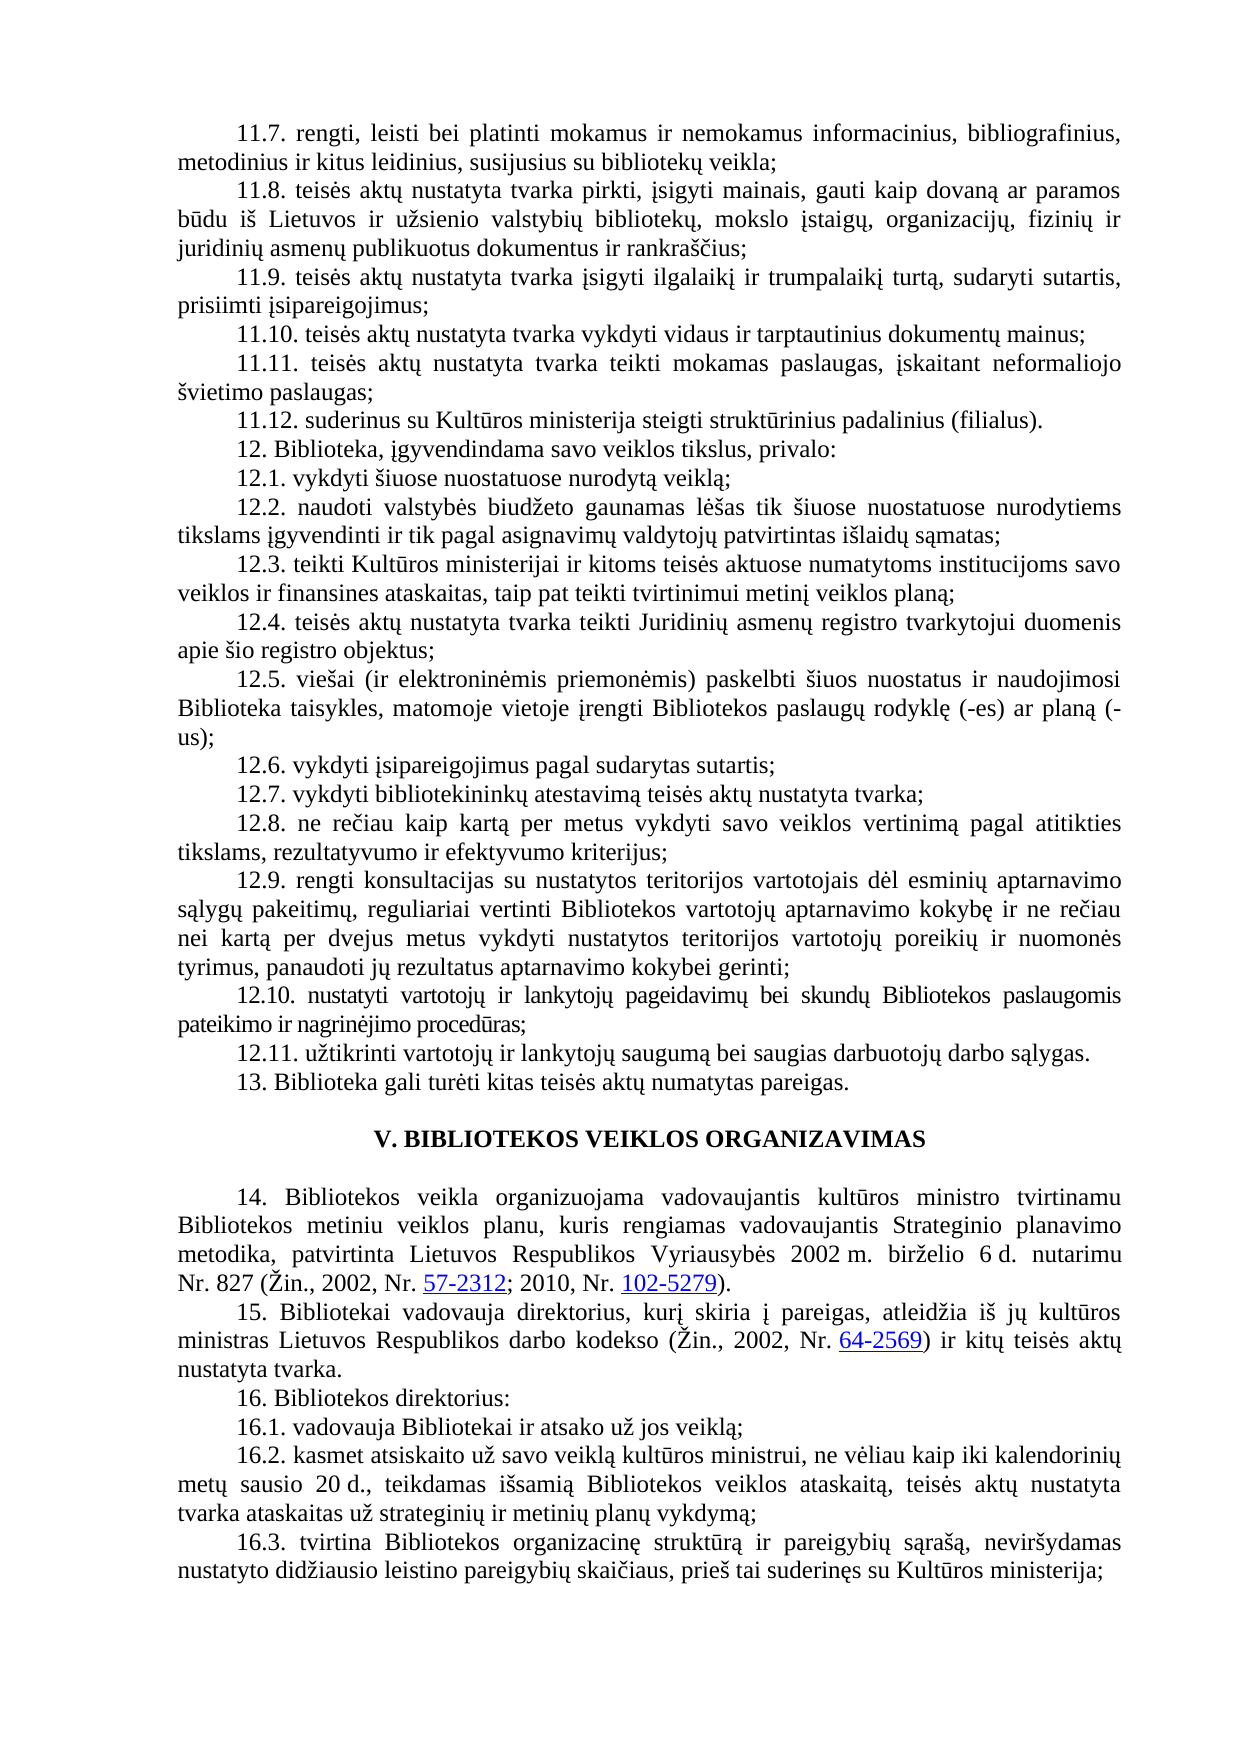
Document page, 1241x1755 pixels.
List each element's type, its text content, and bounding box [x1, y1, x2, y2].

text 14. Bibliotekos veikla organizuojama vadovaujantis kultūros ministro tvirtinamu Bibliotekos metiniu veiklos planu, kuris rengiamas vadovaujantis Strateginio planavimo metodika, patvirtinta Lietuvos Respublikos Vyriausybės 2002 m. birželio 6 d. nutarimu Nr. 827 (Žin., 2002, Nr. 57-2312; 2010, Nr. 102-5279). [177, 1182, 1122, 1297]
text 12.7. vykdyti bibliotekininkų atestavimą teisės aktų nustatyta tvarka; [177, 779, 1122, 808]
text 12.3. teikti Kultūros ministerijai ir kitoms teisės aktuose numatytoms institucijoms savo veiklos ir finansines ataskaitas, taip pat teikti tvirtinimui metinį veiklos planą; [177, 549, 1122, 607]
text 12.5. viešai (ir elektroninėmis priemonėmis) paskelbti šiuos nuostatus ir naudojimosi Biblioteka taisykles, matomoje vietoje įrengti Bibliotekos paslaugų rodyklę (-es) ar planą (-us); [177, 664, 1122, 751]
text 12.8. ne rečiau kaip kartą per metus vykdyti savo veiklos vertinimą pagal atitikties tikslams, rezultatyvumo ir efektyvumo kriterijus; [177, 808, 1122, 866]
text 11.7. rengti, leisti bei platinti mokamus ir nemokamus informacinius, bibliografinius, metodinius ir kitus leidinius, susijusius su bibliotekų veikla; [177, 118, 1122, 176]
text 16. Bibliotekos direktorius: [177, 1383, 1122, 1412]
text 15. Bibliotekai vadovauja direktorius, kurį skiria į pareigas, atleidžia iš jų kultūros ministras Lietuvos Respublikos darbo kodekso (Žin., 2002, Nr. 64-2569) ir kitų teisės aktų nustatyta tvarka. [177, 1297, 1122, 1383]
text 12.9. rengti konsultacijas su nustatytos teritorijos vartotojais dėl esminių aptarnavimo sąlygų pakeitimų, reguliariai vertinti Bibliotekos vartotojų aptarnavimo kokybę ir ne rečiau nei kartą per dvejus metus vykdyti nustatytos teritorijos vartotojų poreikių ir nuomonės tyrimus, panaudoti jų rezultatus aptarnavimo kokybei gerinti; [177, 866, 1122, 981]
text 11.11. teisės aktų nustatyta tvarka teikti mokamas paslaugas, įskaitant neformaliojo švietimo paslaugas; [177, 348, 1122, 406]
text 16.3. tvirtina Bibliotekos organizacinę struktūrą ir pareigybių sąrašą, neviršydamas nustatyto didžiausio leistino pareigybių skaičiaus, prieš tai suderinęs su Kultūros ministerija; [177, 1527, 1122, 1584]
text 13. Biblioteka gali turėti kitas teisės aktų numatytas pareigas. [177, 1067, 1122, 1096]
text 12. Biblioteka, įgyvendindama savo veiklos tikslus, privalo: [177, 434, 1122, 463]
text V. BIBLIOTEKOS VEIKLOS ORGANIZAVIMAS [177, 1124, 1122, 1153]
text 12.4. teisės aktų nustatyta tvarka teikti Juridinių asmenų registro tvarkytojui duomenis apie šio registro objektus; [177, 607, 1122, 664]
text 11.8. teisės aktų nustatyta tvarka pirkti, įsigyti mainais, gauti kaip dovaną ar paramos būdu iš Lietuvos ir užsienio valstybių bibliotekų, mokslo įstaigų, organizacijų, fizinių ir juridinių asmenų publikuotus dokumentus ir rankraščius; [177, 176, 1122, 262]
text 12.6. vykdyti įsipareigojimus pagal sudarytas sutartis; [177, 751, 1122, 779]
text 12.1. vykdyti šiuose nuostatuose nurodytą veiklą; [177, 463, 1122, 492]
text 16.1. vadovauja Bibliotekai ir atsako už jos veiklą; [177, 1412, 1122, 1441]
text 16.2. kasmet atsiskaito už savo veiklą kultūros ministrui, ne vėliau kaip iki kalendorinių metų sausio 20 d., teikdamas išsamią Bibliotekos veiklos ataskaitą, teisės aktų nustatyta tvarka ataskaitas už strateginių ir metinių planų vykdymą; [177, 1441, 1122, 1527]
text 11.10. teisės aktų nustatyta tvarka vykdyti vidaus ir tarptautinius dokumentų mainus; [177, 319, 1122, 348]
text 12.2. naudoti valstybės biudžeto gaunamas lėšas tik šiuose nuostatuose nurodytiems tikslams įgyvendinti ir tik pagal asignavimų valdytojų patvirtintas išlaidų sąmatas; [177, 492, 1122, 549]
text 12.11. užtikrinti vartotojų ir lankytojų saugumą bei saugias darbuotojų darbo sąlygas. [177, 1038, 1122, 1067]
text 12.10. nustatyti vartotojų ir lankytojų pageidavimų bei skundų Bibliotekos paslaugomis pateikimo ir nagrinėjimo procedūras; [177, 981, 1122, 1038]
text 11.12. suderinus su Kultūros ministerija steigti struktūrinius padalinius (filialus). [177, 406, 1122, 434]
text 11.9. teisės aktų nustatyta tvarka įsigyti ilgalaikį ir trumpalaikį turtą, sudaryti sutartis, prisiimti įsipareigojimus; [177, 262, 1122, 319]
